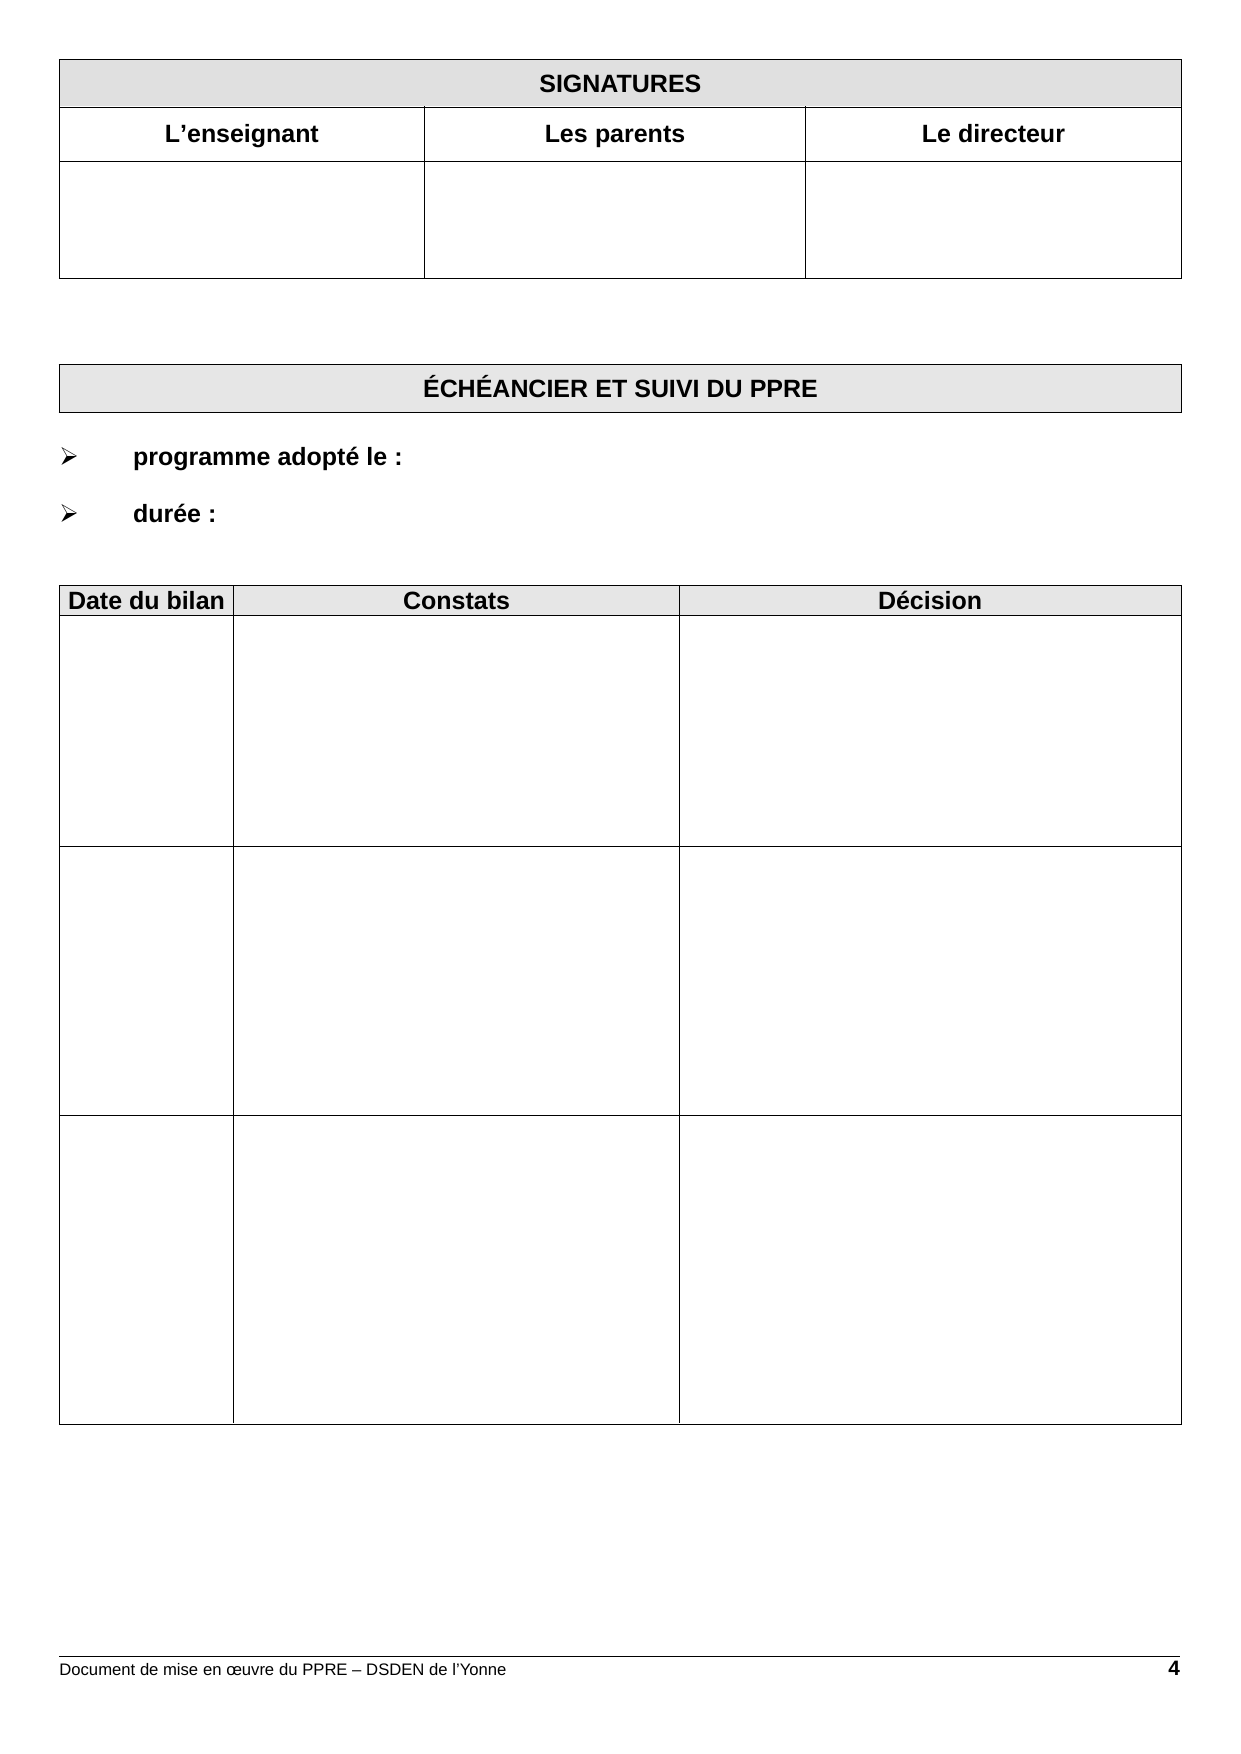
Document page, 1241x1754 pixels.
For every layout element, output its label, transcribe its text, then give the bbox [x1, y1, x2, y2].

list durée : [59, 499, 1181, 528]
table_cell [60, 1116, 233, 1423]
table_cell [425, 162, 805, 278]
table_cell L’enseignant [60, 108, 424, 161]
table_cell Les parents [425, 108, 805, 161]
table_cell [234, 616, 679, 846]
table_cell [60, 616, 233, 846]
table_header Date du bilan [60, 586, 233, 615]
table_cell [680, 1116, 1181, 1423]
table_cell [60, 162, 424, 278]
table_cell [234, 847, 679, 1115]
table_cell [234, 1116, 679, 1423]
table_cell [806, 162, 1181, 278]
table_cell [680, 616, 1181, 846]
table_cell Le directeur [806, 108, 1181, 161]
list programme adopté le : [59, 441, 1181, 470]
table_header SIGNATURES [60, 60, 1181, 106]
table_cell [60, 847, 233, 1115]
table_header ÉCHÉANCIER ET SUIVI DU PPRE [60, 365, 1181, 412]
table_header Constats [234, 586, 679, 615]
table_header Décision [680, 586, 1181, 615]
table_cell [680, 847, 1181, 1115]
